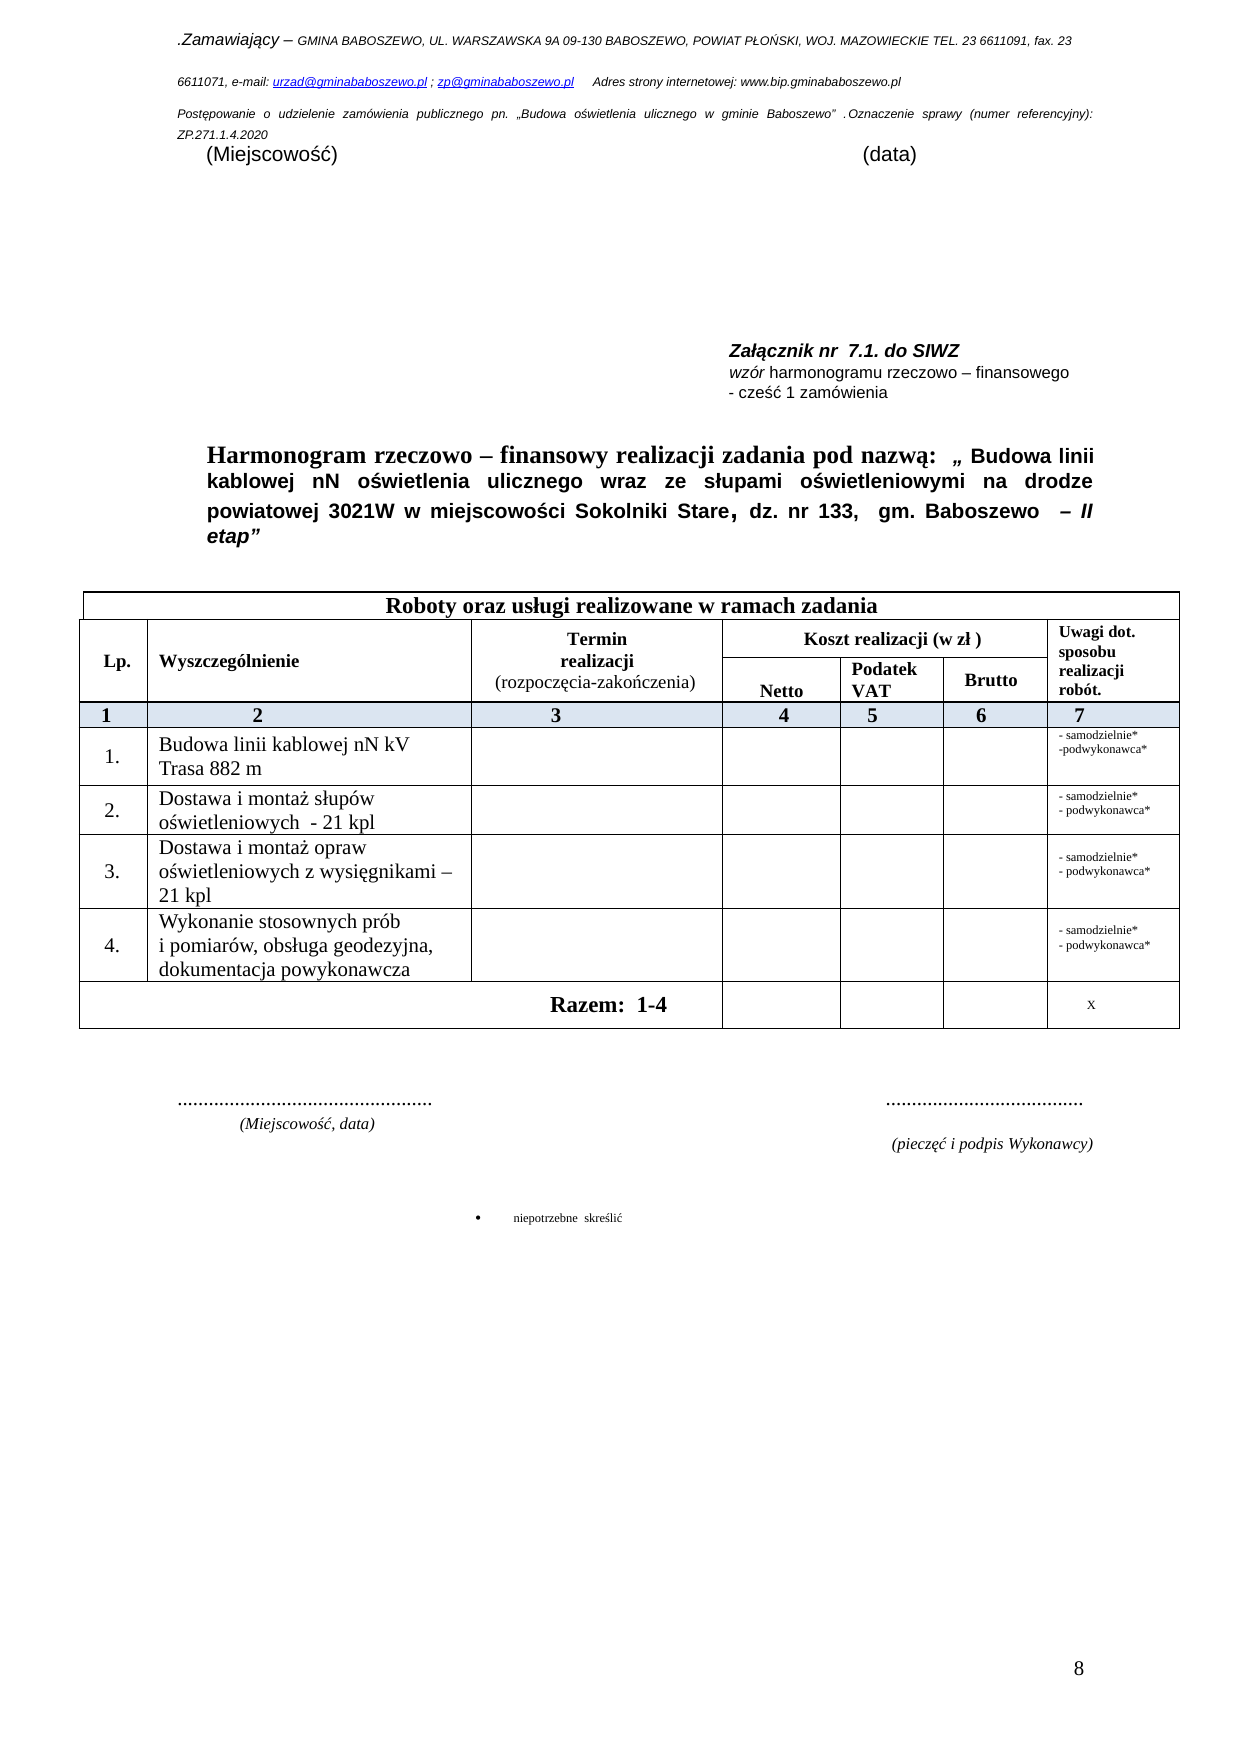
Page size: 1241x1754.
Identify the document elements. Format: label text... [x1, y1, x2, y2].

table_cell Lp. [80, 620, 147, 701]
table_cell [1184, 701, 1188, 727]
table_cell [944, 835, 1047, 907]
table_cell [841, 909, 943, 981]
table_cell [944, 982, 1047, 1027]
table_cell Dostawa i montaż słupów oświetleniowych - 21 kpl [148, 786, 471, 834]
text (Miejscowość) (data) [177, 142, 1094, 166]
table_cell [723, 909, 840, 981]
table_cell [1180, 834, 1184, 907]
table_cell [1188, 834, 1192, 907]
table_cell [1180, 657, 1184, 701]
text Harmonogram rzeczowo – finansowy realizacji zadania pod nazwą: „ Budowa linii kablowej nN oświetlenia ulicznego wraz ze słupami oświetleniowymi na drodze powiatowej 3021W w miejscowości Sokolniki Stare, dz. nr 133, gm. Baboszewo – II etap” [207, 440, 1094, 548]
table_cell [1184, 981, 1188, 1027]
table_cell 1. [80, 728, 147, 785]
table_cell [723, 728, 840, 785]
table_cell Budowa linii kablowej nN kV Trasa 882 m [148, 728, 471, 785]
table_cell 5 [841, 703, 943, 727]
table_cell Podatek VAT [841, 658, 943, 701]
table_cell 7 [1048, 703, 1179, 727]
table_cell [1184, 908, 1188, 981]
table_cell [472, 909, 722, 981]
text (pieczęć i podpis Wykonawcy) [177, 1134, 1094, 1153]
table_cell 3. [80, 835, 147, 907]
table_cell [723, 786, 840, 834]
table_cell Razem: 1-4 [80, 982, 722, 1027]
table_cell [472, 728, 722, 785]
table_cell - samodzielnie* - podwykonawca* [1048, 786, 1179, 834]
table_cell Koszt realizacji (w zł ) [723, 620, 1047, 657]
table_cell [944, 786, 1047, 834]
table_cell [841, 982, 943, 1027]
table_header [1180, 591, 1192, 619]
table_cell 4. [80, 909, 147, 981]
table_cell Brutto [944, 658, 1047, 701]
table_cell [1188, 727, 1192, 785]
table_cell [1184, 619, 1188, 657]
table_cell [1188, 981, 1192, 1027]
table_cell [1180, 727, 1184, 785]
table_cell - samodzielnie* - podwykonawca* [1048, 909, 1179, 981]
table_cell 2. [80, 786, 147, 834]
table_cell Wykonanie stosownych prób i pomiarów, obsługa geodezyjna, dokumentacja powykonawcza [148, 909, 471, 981]
table_cell [841, 835, 943, 907]
table_cell [841, 728, 943, 785]
table_cell [1188, 619, 1192, 657]
table_cell Termin realizacji (rozpoczęcia-zakończenia) [472, 620, 722, 701]
table_cell - samodzielnie* - podwykonawca* [1048, 835, 1179, 907]
table_cell Wyszczególnienie [148, 620, 471, 701]
table_cell - samodzielnie* -podwykonawca* [1048, 728, 1179, 785]
table_cell [1184, 785, 1188, 834]
table_cell [1180, 785, 1184, 834]
table_cell [472, 786, 722, 834]
table_cell [1180, 981, 1184, 1027]
list niepotrzebne skreślić [476, 1211, 1094, 1225]
table_cell [1184, 834, 1188, 907]
table_cell [1180, 908, 1184, 981]
table_cell [472, 835, 722, 907]
table_cell X [1048, 982, 1179, 1027]
text Załącznik nr 7.1. do SIWZ [177, 340, 1094, 361]
table_cell [944, 728, 1047, 785]
table_cell [1188, 785, 1192, 834]
table_header Roboty oraz usługi realizowane w ramach zadania [84, 593, 1179, 619]
table_cell [1180, 619, 1184, 657]
table_cell 4 [723, 703, 840, 727]
table_cell [1188, 701, 1192, 727]
table_cell Uwagi dot. sposobu realizacji robót. [1048, 620, 1179, 701]
table_cell [841, 786, 943, 834]
text wzór harmonogramu rzeczowo – finansowego [177, 361, 1094, 383]
table_cell [1180, 701, 1184, 727]
table_cell [1184, 727, 1188, 785]
table_cell [1188, 657, 1192, 701]
table_cell [1184, 657, 1188, 701]
table_cell [1188, 908, 1192, 981]
table_cell [723, 982, 840, 1027]
table_cell 2 [148, 703, 471, 727]
table_cell 6 [944, 703, 1047, 727]
table_cell Netto [723, 658, 840, 701]
table_cell 3 [472, 703, 722, 727]
text - cześć 1 zamówienia [177, 383, 1094, 402]
text (Miejscowość, data) [177, 1110, 1094, 1134]
table_cell [723, 835, 840, 907]
table_cell 1 [80, 703, 147, 727]
table_cell Dostawa i montaż opraw oświetleniowych z wysięgnikami – 21 kpl [148, 835, 471, 907]
text ................................................. ...................................... [177, 1086, 1094, 1110]
table_cell [944, 909, 1047, 981]
table_header [79, 591, 83, 619]
